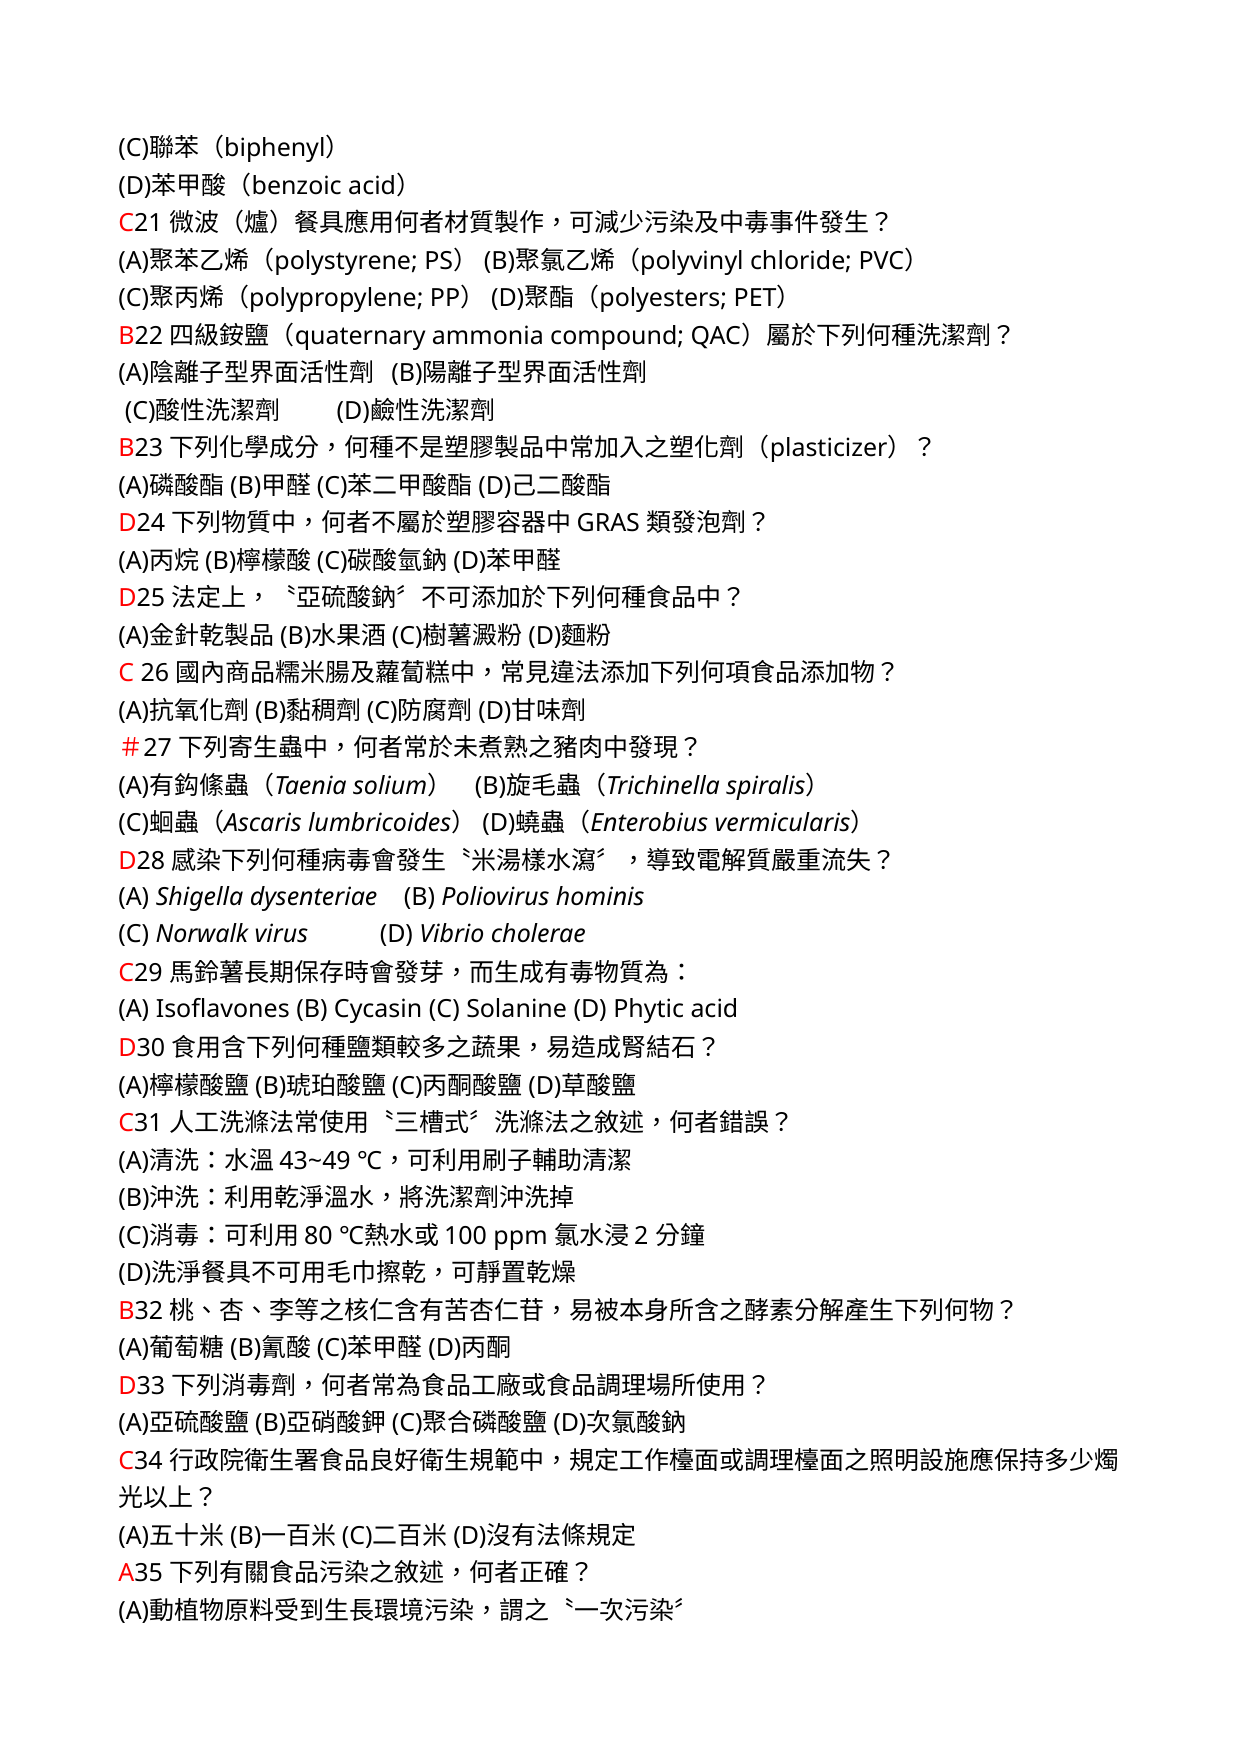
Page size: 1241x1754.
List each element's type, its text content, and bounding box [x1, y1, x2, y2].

text (A)金針乾製品 (B)水果酒 (C)樹薯澱粉 (D)麵粉 [118, 614, 1122, 652]
text (C)酸性洗潔劑 (D)鹼性洗潔劑 [118, 389, 1122, 427]
text D30 食用含下列何種鹽類較多之蔬果，易造成腎結石？ [118, 1027, 1122, 1064]
text D28 感染下列何種病毒會發生〝米湯樣水瀉〞，導致電解質嚴重流失？ [118, 839, 1122, 877]
text (A)抗氧化劑 (B)黏稠劑 (C)防腐劑 (D)甘味劑 [118, 689, 1122, 727]
text (A)葡萄糖 (B)氰酸 (C)苯甲醛 (D)丙酮 [118, 1327, 1122, 1364]
text D33 下列消毒劑，何者常為食品工廠或食品調理場所使用？ [118, 1364, 1122, 1402]
text B22 四級銨鹽（quaternary ammonia compound; QAC）屬於下列何種洗潔劑？ [118, 314, 1122, 352]
text (D)洗淨餐具不可用毛巾擦乾，可靜置乾燥 [118, 1252, 1122, 1289]
text B32 桃、杏、李等之核仁含有苦杏仁苷，易被本身所含之酵素分解產生下列何物？ [118, 1289, 1122, 1327]
text (A)亞硫酸鹽 (B)亞硝酸鉀 (C)聚合磷酸鹽 (D)次氯酸鈉 [118, 1402, 1122, 1439]
text C31 人工洗滌法常使用〝三槽式〞洗滌法之敘述，何者錯誤？ [118, 1102, 1122, 1139]
text (C)蛔蟲（Ascaris lumbricoides） (D)蟯蟲（Enterobius vermicularis） [118, 802, 1122, 839]
text A35 下列有關食品污染之敘述，何者正確？ [118, 1552, 1122, 1589]
text (C)聚丙烯（polypropylene; PP） (D)聚酯（polyesters; PET） [118, 277, 1122, 314]
text (A) Shigella dysenteriae (B) Poliovirus hominis [118, 877, 1122, 914]
text (A)動植物原料受到生長環境污染，謂之〝一次污染〞 [118, 1589, 1122, 1627]
text (C)聯苯（biphenyl） [118, 127, 1122, 164]
text C29 馬鈴薯長期保存時會發芽，而生成有毒物質為： [118, 952, 1122, 989]
text (C) Norwalk virus (D) Vibrio cholerae [118, 914, 1122, 952]
text (C)消毒：可利用80 ℃熱水或100 ppm 氯水浸2 分鐘 [118, 1214, 1122, 1252]
text (A)磷酸酯 (B)甲醛 (C)苯二甲酸酯 (D)己二酸酯 [118, 464, 1122, 502]
text D25 法定上，〝亞硫酸鈉〞不可添加於下列何種食品中？ [118, 577, 1122, 614]
text D24 下列物質中，何者不屬於塑膠容器中GRAS 類發泡劑？ [118, 502, 1122, 539]
text (A)檸檬酸鹽 (B)琥珀酸鹽 (C)丙酮酸鹽 (D)草酸鹽 [118, 1064, 1122, 1102]
text C21 微波（爐）餐具應用何者材質製作，可減少污染及中毒事件發生？ [118, 202, 1122, 239]
text B23 下列化學成分，何種不是塑膠製品中常加入之塑化劑（plasticizer）？ [118, 427, 1122, 464]
text (A)陰離子型界面活性劑 (B)陽離子型界面活性劑 [118, 352, 1122, 389]
text (A)聚苯乙烯（polystyrene; PS） (B)聚氯乙烯（polyvinyl chloride; PVC） [118, 239, 1122, 277]
text (A)有鈎絛蟲（Taenia solium） (B)旋毛蟲（Trichinella spiralis） [118, 764, 1122, 802]
text (D)苯甲酸（benzoic acid） [118, 164, 1122, 202]
text (A)清洗：水溫43~49 ℃，可利用刷子輔助清潔 [118, 1139, 1122, 1177]
text (A)丙烷 (B)檸檬酸 (C)碳酸氫鈉 (D)苯甲醛 [118, 539, 1122, 577]
text C34 行政院衛生署食品良好衛生規範中，規定工作檯面或調理檯面之照明設施應保持多少燭光以上？ [118, 1439, 1122, 1514]
text (B)沖洗：利用乾淨溫水，將洗潔劑沖洗掉 [118, 1177, 1122, 1214]
text (A) Isoflavones (B) Cycasin (C) Solanine (D) Phytic acid [118, 989, 1122, 1027]
text ＃27 下列寄生蟲中，何者常於未煮熟之豬肉中發現？ [118, 727, 1122, 764]
text (A)五十米 (B)一百米 (C)二百米 (D)沒有法條規定 [118, 1514, 1122, 1552]
text C 26 國內商品糯米腸及蘿蔔糕中，常見違法添加下列何項食品添加物？ [118, 652, 1122, 689]
